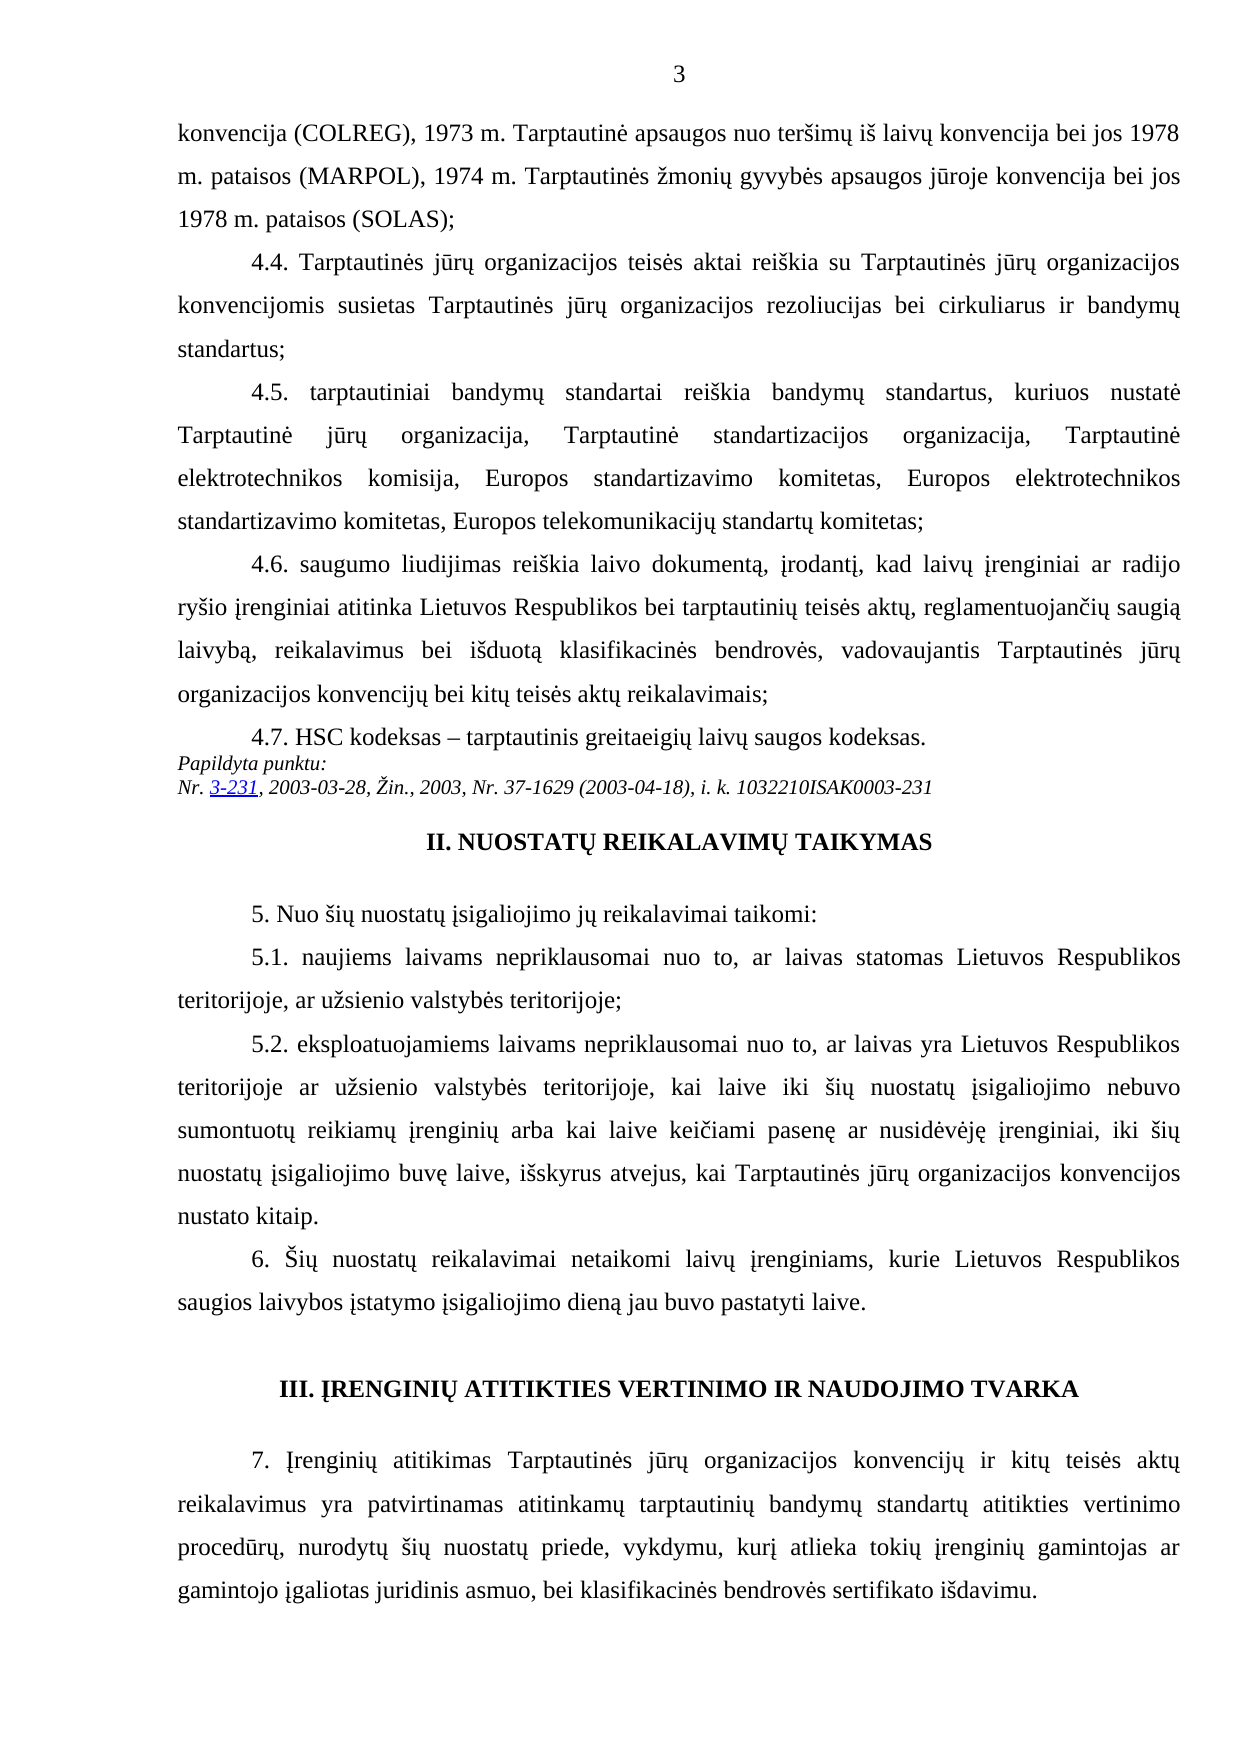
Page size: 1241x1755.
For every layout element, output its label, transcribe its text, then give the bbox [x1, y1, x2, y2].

text Papildyta punktu: [177, 751, 1181, 775]
text 7. Įrenginių atitikimas Tarptautinės jūrų organizacijos konvencijų ir kitų teisės aktų reikalavimus yra patvirtinamas atitinkamų tarptautinių bandymų standartų atitikties vertinimo procedūrų, nurodytų šių nuostatų priede, vykdymu, kurį atlieka tokių įrenginių gamintojas ar gamintojo įgaliotas juridinis asmuo, bei klasifikacinės bendrovės sertifikato išdavimu. [177, 1446, 1181, 1604]
text 4.4. Tarptautinės jūrų organizacijos teisės aktai reiškia su Tarptautinės jūrų organizacijos konvencijomis susietas Tarptautinės jūrų organizacijos rezoliucijas bei cirkuliarus ir bandymų standartus; [177, 247, 1181, 362]
text 4.5. tarptautiniai bandymų standartai reiškia bandymų standartus, kuriuos nustatė Tarptautinė jūrų organizacija, Tarptautinė standartizacijos organizacija, Tarptautinė elektrotechnikos komisija, Europos standartizavimo komitetas, Europos elektrotechnikos standartizavimo komitetas, Europos telekomunikacijų standartų komitetas; [177, 377, 1181, 535]
text III. ĮRENGINIŲ ATITIKTIES VERTINIMO IR NAUDOJIMO TVARKA [177, 1374, 1181, 1402]
text 4.7. HSC kodeksas – tarptautinis greitaeigių laivų saugos kodeksas. [177, 722, 1181, 751]
text 5.2. eksploatuojamiems laivams nepriklausomai nuo to, ar laivas yra Lietuvos Respublikos teritorijoje ar užsienio valstybės teritorijoje, kai laive iki šių nuostatų įsigaliojimo nebuvo sumontuotų reikiamų įrenginių arba kai laive keičiami pasenę ar nusidėvėję įrenginiai, iki šių nuostatų įsigaliojimo buvę laive, išskyrus atvejus, kai Tarptautinės jūrų organizacijos konvencijos nustato kitaip. [177, 1029, 1181, 1230]
text 5. Nuo šių nuostatų įsigaliojimo jų reikalavimai taikomi: [177, 899, 1181, 928]
text 5.1. naujiems laivams nepriklausomai nuo to, ar laivas statomas Lietuvos Respublikos teritorijoje, ar užsienio valstybės teritorijoje; [177, 942, 1181, 1014]
text 6. Šių nuostatų reikalavimai netaikomi laivų įrenginiams, kurie Lietuvos Respublikos saugios laivybos įstatymo įsigaliojimo dieną jau buvo pastatyti laive. [177, 1244, 1181, 1316]
text konvencija (COLREG), 1973 m. Tarptautinė apsaugos nuo teršimų iš laivų konvencija bei jos 1978 m. pataisos (MARPOL), 1974 m. Tarptautinės žmonių gyvybės apsaugos jūroje konvencija bei jos 1978 m. pataisos (SOLAS); [177, 118, 1181, 233]
text 4.6. saugumo liudijimas reiškia laivo dokumentą, įrodantį, kad laivų įrenginiai ar radijo ryšio įrenginiai atitinka Lietuvos Respublikos bei tarptautinių teisės aktų, reglamentuojančių saugią laivybą, reikalavimus bei išduotą klasifikacinės bendrovės, vadovaujantis Tarptautinės jūrų organizacijos konvencijų bei kitų teisės aktų reikalavimais; [177, 549, 1181, 707]
text Nr. 3-231, 2003-03-28, Žin., 2003, Nr. 37-1629 (2003-04-18), i. k. 1032210ISAK0003-231 [177, 775, 1181, 799]
text II. NUOSTATŲ REIKALAVIMŲ TAIKYMAS [177, 827, 1181, 856]
